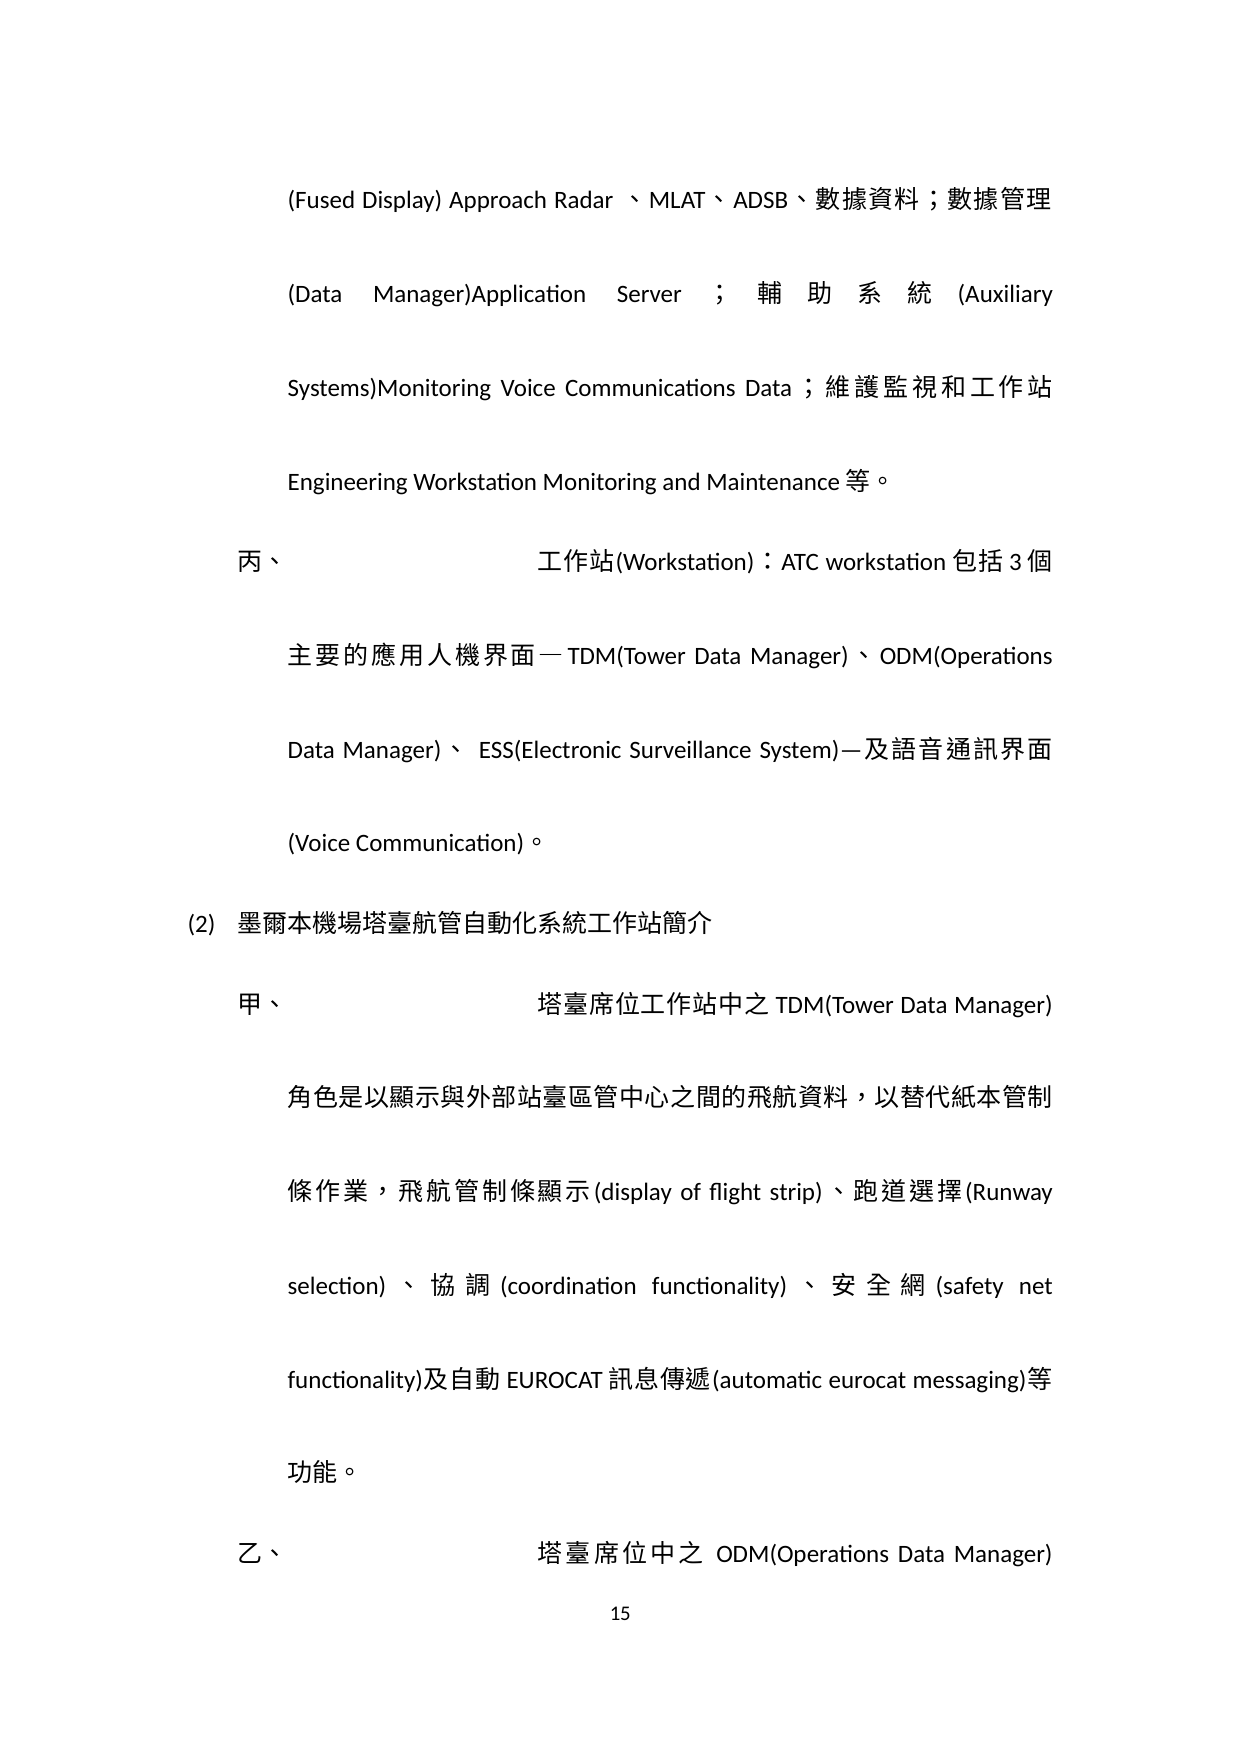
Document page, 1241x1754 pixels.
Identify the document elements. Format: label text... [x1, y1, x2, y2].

list 塔臺席位工作站中之TDM(Tower Data Manager) 角色是以顯示與外部站臺區管中心之間的飛航資料，以替代紙本管制條作業，飛航管制條顯示(display of flight strip)、跑道選擇(Runway selection)、協調(coordination functionality)、安全網(safety net functionality)及自動EUROCAT訊息傳遞(automatic eurocat messaging)等功能。 [237, 961, 1053, 1492]
list 塔臺席位中之 ODM(Operations Data Manager) [237, 1510, 1053, 1572]
list 墨爾本機場塔臺航管自動化系統工作站簡介 [187, 880, 1053, 942]
list (Fused Display) Approach Radar 、MLAT、ADSB、數據資料；數據管理(Data Manager)Application Server；輔助系統(Auxiliary Systems)Monitoring Voice Communications Data；維護監視和工作站Engineering Workstation Monitoring and Maintenance等。 [237, 156, 1053, 500]
list 工作站(Workstation)：ATC workstation包括3個主要的應用人機界面—TDM(Tower Data Manager)、ODM(Operations Data Manager)、 ESS(Electronic Surveillance System)—及語音通訊界面(Voice Communication)。 [237, 518, 1053, 862]
